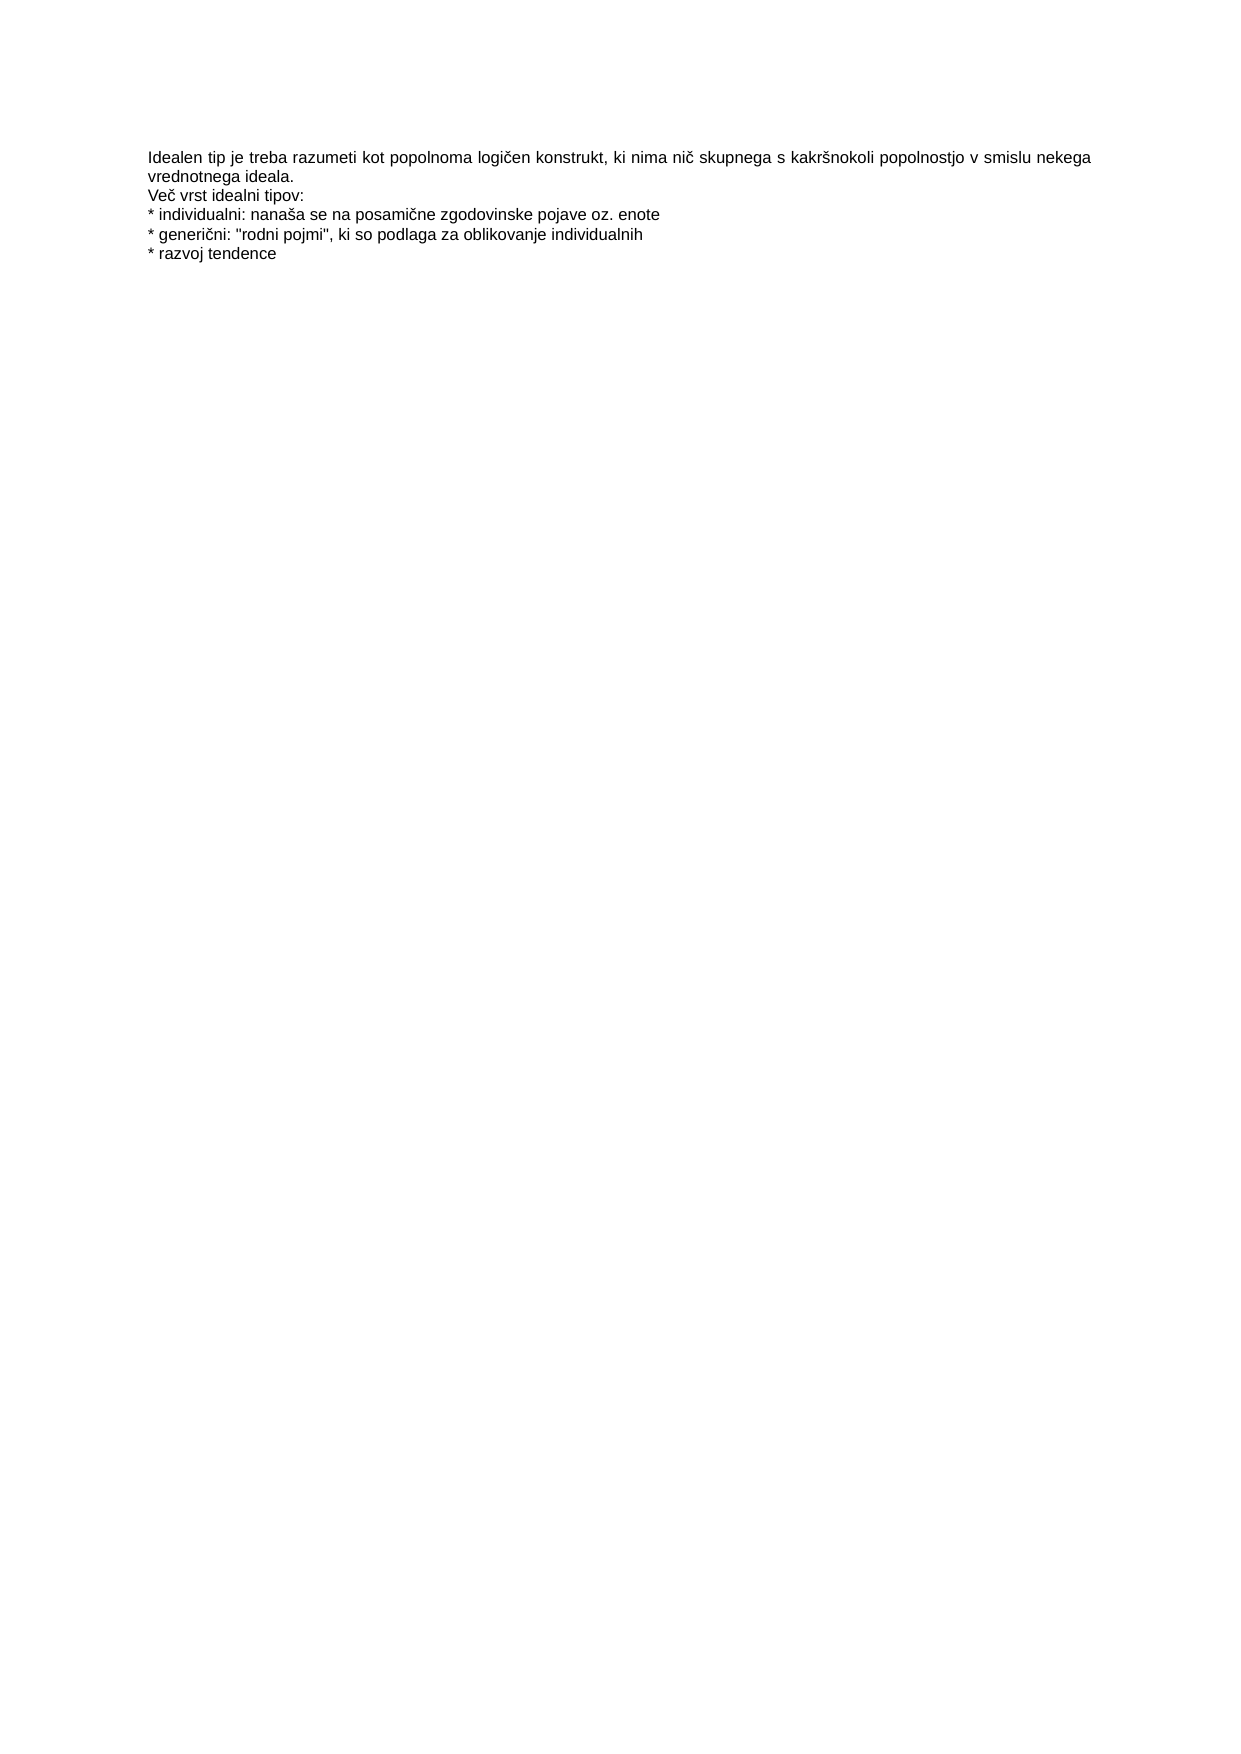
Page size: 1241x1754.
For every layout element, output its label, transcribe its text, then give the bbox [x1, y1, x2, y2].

text * generični: "rodni pojmi", ki so podlaga za oblikovanje individualnih [148, 224, 1092, 243]
text Idealen tip je treba razumeti kot popolnoma logičen konstrukt, ki nima nič skupnega s kakršnokoli popolnostjo v smislu nekega vrednotnega ideala. [148, 148, 1092, 186]
text Več vrst idealni tipov: [148, 186, 1092, 205]
text * individualni: nanaša se na posamične zgodovinske pojave oz. enote [148, 205, 1092, 224]
text * razvoj tendence [148, 243, 1092, 263]
